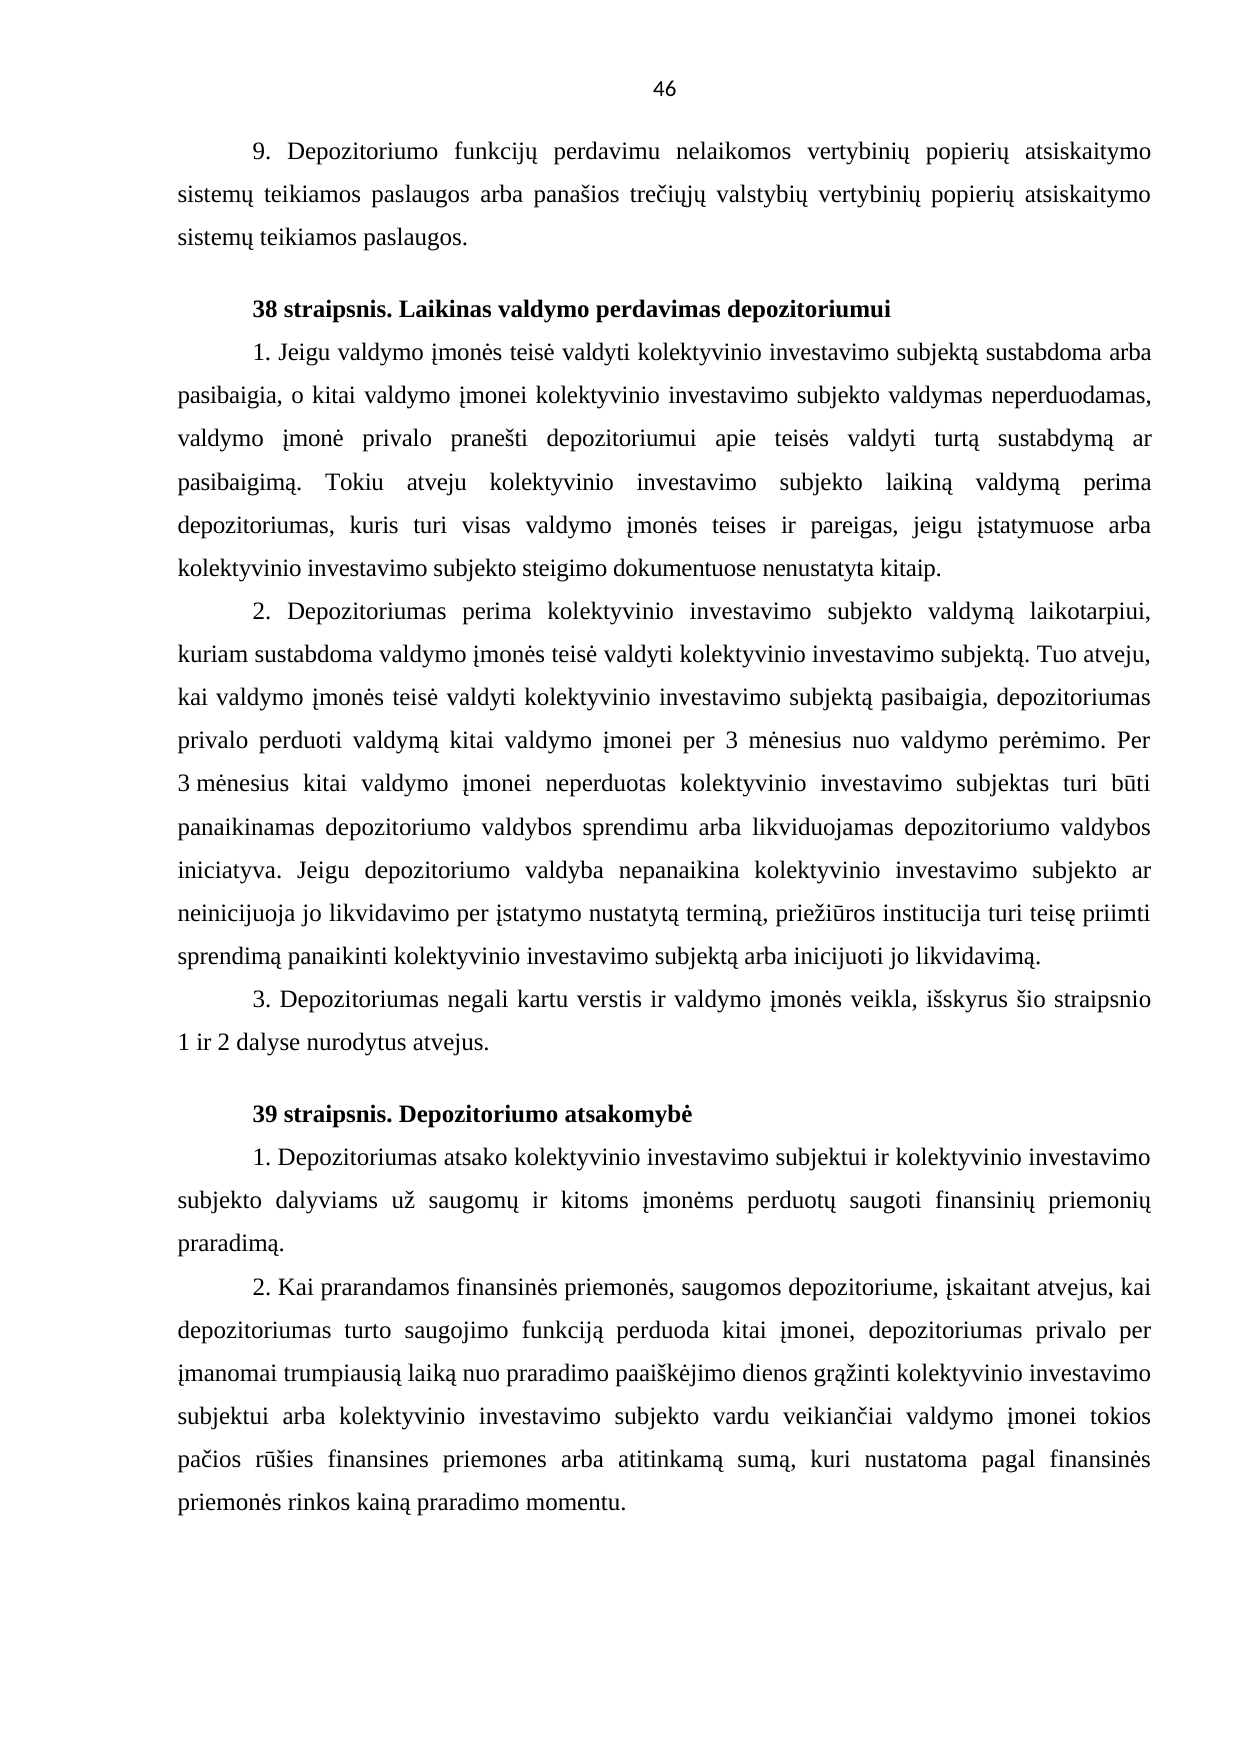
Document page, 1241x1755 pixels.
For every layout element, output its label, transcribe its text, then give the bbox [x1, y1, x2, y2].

text 1. Jeigu valdymo įmonės teisė valdyti kolektyvinio investavimo subjektą sustabdoma arba pasibaigia, o kitai valdymo įmonei kolektyvinio investavimo subjekto valdymas neperduodamas, valdymo įmonė privalo pranešti depozitoriumui apie teisės valdyti turtą sustabdymą ar pasibaigimą. Tokiu atveju kolektyvinio investavimo subjekto laikiną valdymą perima depozitoriumas, kuris turi visas valdymo įmonės teises ir pareigas, jeigu įstatymuose arba kolektyvinio investavimo subjekto steigimo dokumentuose nenustatyta kitaip. [177, 337, 1152, 582]
text 38 straipsnis. Laikinas valdymo perdavimas depozitoriumui [252, 294, 1152, 323]
text 2. Depozitoriumas perima kolektyvinio investavimo subjekto valdymą laikotarpiui, kuriam sustabdoma valdymo įmonės teisė valdyti kolektyvinio investavimo subjektą. Tuo atveju, kai valdymo įmonės teisė valdyti kolektyvinio investavimo subjektą pasibaigia, depozitoriumas privalo perduoti valdymą kitai valdymo įmonei per 3 mėnesius nuo valdymo perėmimo. Per 3 mėnesius kitai valdymo įmonei neperduotas kolektyvinio investavimo subjektas turi būti panaikinamas depozitoriumo valdybos sprendimu arba likviduojamas depozitoriumo valdybos iniciatyva. Jeigu depozitoriumo valdyba nepanaikina kolektyvinio investavimo subjekto ar neinicijuoja jo likvidavimo per įstatymo nustatytą terminą, priežiūros institucija turi teisę priimti sprendimą panaikinti kolektyvinio investavimo subjektą arba inicijuoti jo likvidavimą. [177, 596, 1152, 970]
text 3. Depozitoriumas negali kartu verstis ir valdymo įmonės veikla, išskyrus šio straipsnio 1 ir 2 dalyse nurodytus atvejus. [177, 984, 1152, 1056]
text 39 straipsnis. Depozitoriumo atsakomybė [177, 1099, 1152, 1128]
text 2. Kai prarandamos finansinės priemonės, saugomos depozitoriume, įskaitant atvejus, kai depozitoriumas turto saugojimo funkciją perduoda kitai įmonei, depozitoriumas privalo per įmanomai trumpiausią laiką nuo praradimo paaiškėjimo dienos grąžinti kolektyvinio investavimo subjektui arba kolektyvinio investavimo subjekto vardu veikiančiai valdymo įmonei tokios pačios rūšies finansines priemones arba atitinkamą sumą, kuri nustatoma pagal finansinės priemonės rinkos kainą praradimo momentu. [177, 1272, 1152, 1516]
text 1. Depozitoriumas atsako kolektyvinio investavimo subjektui ir kolektyvinio investavimo subjekto dalyviams už saugomų ir kitoms įmonėms perduotų saugoti finansinių priemonių praradimą. [177, 1142, 1152, 1257]
text 9. Depozitoriumo funkcijų perdavimu nelaikomos vertybinių popierių atsiskaitymo sistemų teikiamos paslaugos arba panašios trečiųjų valstybių vertybinių popierių atsiskaitymo sistemų teikiamos paslaugos. [177, 136, 1152, 251]
